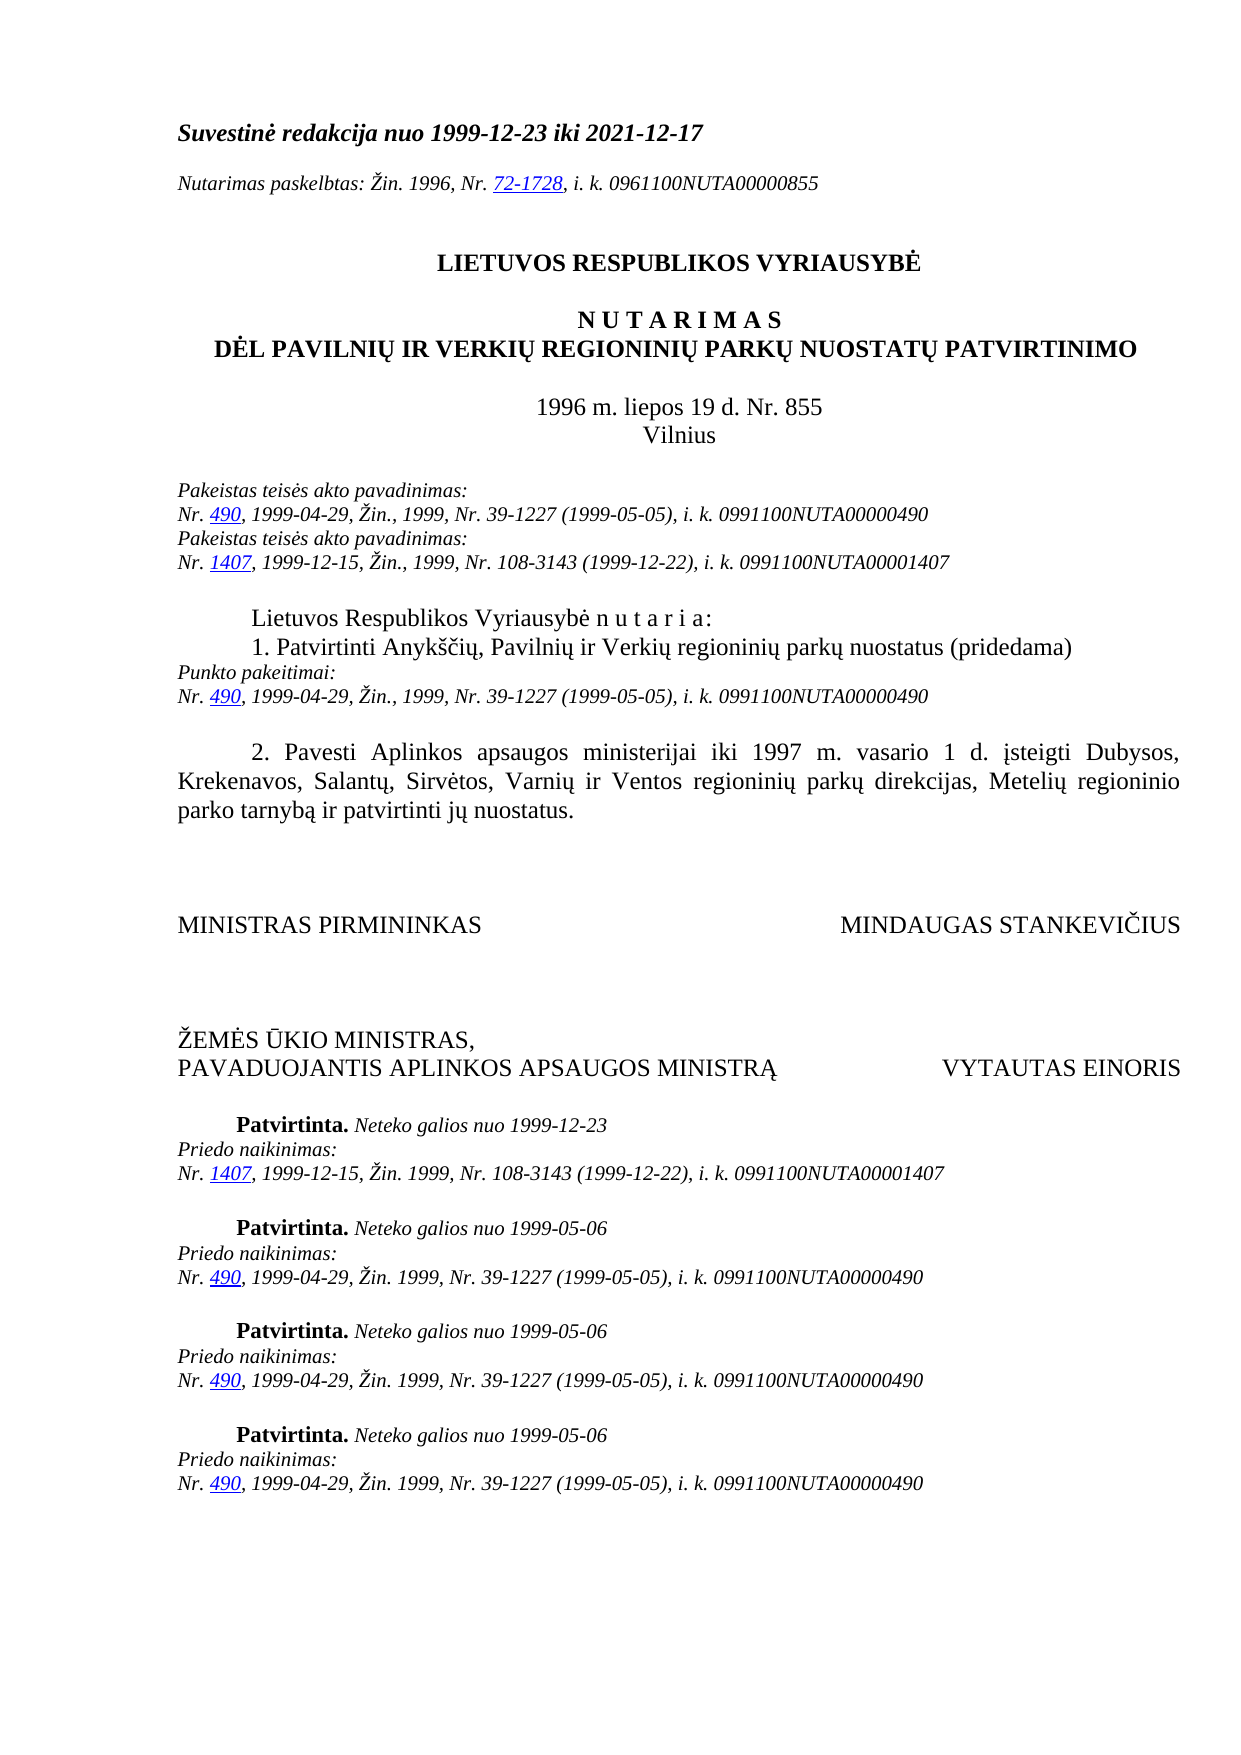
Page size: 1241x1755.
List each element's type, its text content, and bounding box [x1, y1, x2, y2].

text Priedo naikinimas: [177, 1241, 1181, 1264]
text Patvirtinta. Neteko galios nuo 1999-05-06 [177, 1421, 1181, 1447]
text Pakeistas teisės akto pavadinimas: [177, 526, 1181, 550]
text 2. Pavesti Aplinkos apsaugos ministerijai iki 1997 m. vasario 1 d. įsteigti Dubysos, Krekenavos, Salantų, Sirvėtos, Varnių ir Ventos regioninių parkų direkcijas, Metelių regioninio parko tarnybą ir patvirtinti jų nuostatus. [177, 737, 1181, 823]
text Priedo naikinimas: [177, 1137, 1181, 1161]
text Priedo naikinimas: [177, 1344, 1181, 1368]
text 1996 m. liepos 19 d. Nr. 855 [177, 392, 1181, 420]
text Nr. 490, 1999-04-29, Žin., 1999, Nr. 39-1227 (1999-05-05), i. k. 0991100NUTA00000490 [177, 502, 1181, 526]
text ŽEMĖS ŪKIO MINISTRAS, [177, 1025, 1181, 1053]
text Suvestinė redakcija nuo 1999-12-23 iki 2021-12-17 [177, 118, 1181, 147]
text N U T A R I M A S [177, 305, 1181, 334]
text LIETUVOS RESPUBLIKOS VYRIAUSYBĖ [177, 248, 1181, 277]
text Nr. 490, 1999-04-29, Žin. 1999, Nr. 39-1227 (1999-05-05), i. k. 0991100NUTA00000490 [177, 1368, 1181, 1392]
text Nutarimas paskelbtas: Žin. 1996, Nr. 72-1728, i. k. 0961100NUTA00000855 [177, 171, 1181, 195]
text MINISTRAS PIRMININKAS MINDAUGAS STANKEVIČIUS [177, 910, 1181, 938]
text Nr. 1407, 1999-12-15, Žin. 1999, Nr. 108-3143 (1999-12-22), i. k. 0991100NUTA00001407 [177, 1161, 1181, 1185]
text Patvirtinta. Neteko galios nuo 1999-05-06 [177, 1317, 1181, 1344]
text Pakeistas teisės akto pavadinimas: [177, 478, 1181, 502]
text Nr. 490, 1999-04-29, Žin., 1999, Nr. 39-1227 (1999-05-05), i. k. 0991100NUTA00000490 [177, 684, 1181, 708]
text Vilnius [177, 420, 1181, 449]
text PAVADUOJANTIS APLINKOS APSAUGOS MINISTRĄ VYTAUTAS EINORIS [177, 1053, 1181, 1082]
text Lietuvos Respublikos Vyriausybė nutaria: [177, 603, 1181, 632]
text Patvirtinta. Neteko galios nuo 1999-05-06 [177, 1214, 1181, 1241]
text Priedo naikinimas: [177, 1447, 1181, 1471]
text Patvirtinta. Neteko galios nuo 1999-12-23 [177, 1111, 1181, 1137]
text DĖL PAVILNIŲ IR VERKIŲ REGIONINIŲ PARKŲ NUOSTATŲ PATVIRTINIMO [177, 334, 1181, 363]
text Nr. 490, 1999-04-29, Žin. 1999, Nr. 39-1227 (1999-05-05), i. k. 0991100NUTA00000490 [177, 1471, 1181, 1495]
text Nr. 490, 1999-04-29, Žin. 1999, Nr. 39-1227 (1999-05-05), i. k. 0991100NUTA00000490 [177, 1264, 1181, 1289]
text Punkto pakeitimai: [177, 660, 1181, 684]
text Nr. 1407, 1999-12-15, Žin., 1999, Nr. 108-3143 (1999-12-22), i. k. 0991100NUTA00001407 [177, 550, 1181, 574]
text 1. Patvirtinti Anykščių, Pavilnių ir Verkių regioninių parkų nuostatus (pridedama) [177, 632, 1181, 660]
